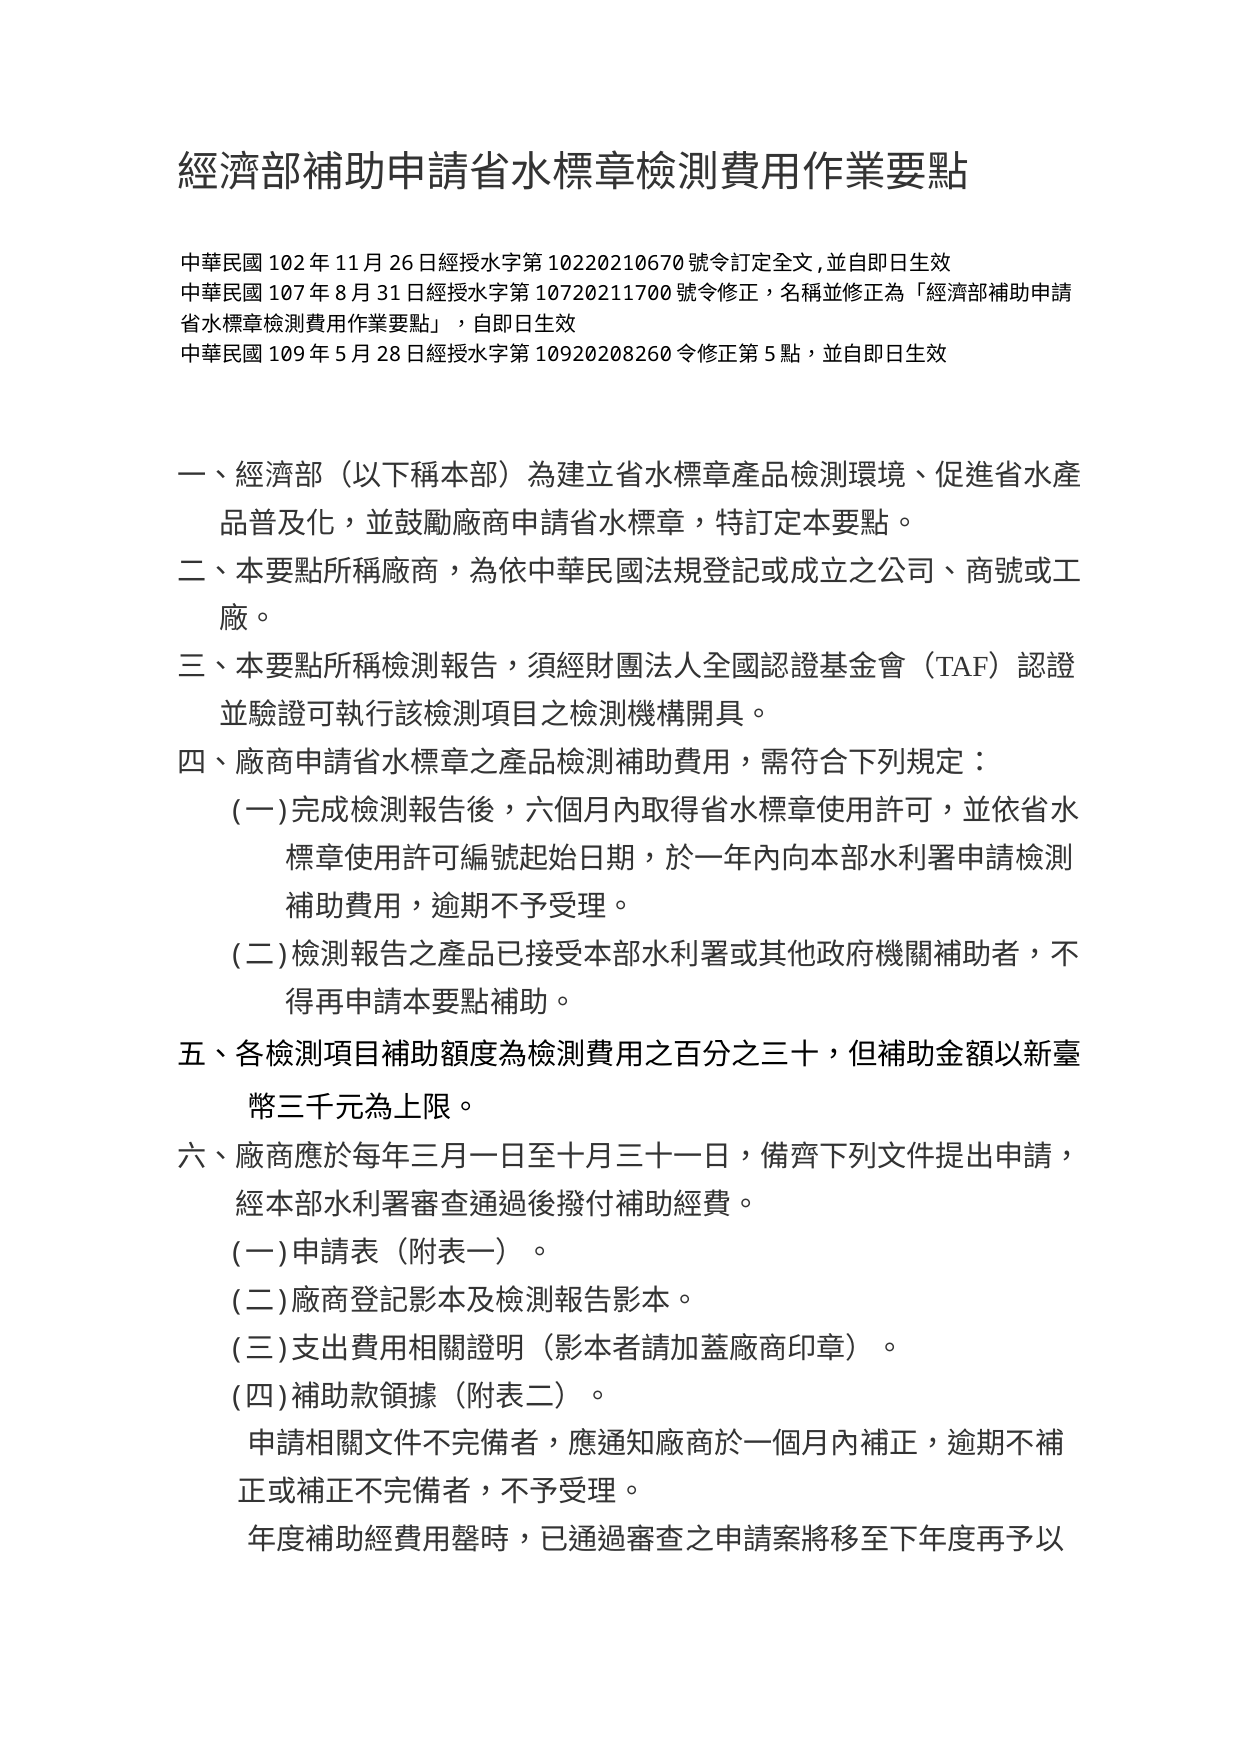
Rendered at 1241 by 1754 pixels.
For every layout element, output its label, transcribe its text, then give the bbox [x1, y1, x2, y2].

text 四、廠商申請省水標章之產品檢測補助費用，需符合下列規定： [177, 734, 1093, 782]
text 並驗證可執行該檢測項目之檢測機構開具。 [177, 686, 1093, 734]
text 年度補助經費用罄時，已通過審查之申請案將移至下年度再予以 [177, 1511, 1093, 1559]
text 一、經濟部（以下稱本部）為建立省水標章產品檢測環境、促進省水產 [177, 447, 1093, 495]
text 品普及化，並鼓勵廠商申請省水標章，特訂定本要點。 [177, 495, 1093, 543]
text 五、各檢測項目補助額度為檢測費用之百分之三十，但補助金額以新臺 [177, 1022, 1093, 1075]
text (四)補助款領據（附表二）。 [227, 1368, 1093, 1416]
text 申請相關文件不完備者，應通知廠商於一個月內補正，逾期不補正或補正不完備者，不予受理。 [177, 1416, 1093, 1511]
text (一)完成檢測報告後，六個月內取得省水標章使用許可，並依省水標章使用許可編號起始日期，於一年內向本部水利署申請檢測補助費用，逾期不予受理。 [227, 782, 1093, 926]
text 經濟部補助申請省水標章檢測費用作業要點 [177, 148, 1093, 196]
text 三、本要點所稱檢測報告，須經財團法人全國認證基金會（TAF）認證 [177, 638, 1093, 686]
text 幣三千元為上限。 [177, 1075, 1093, 1128]
table_header 中華民國102年11月26日經授水字第10220210670號令訂定全文,並自即日生效 中華民國107年8月31日經授水字第10720211700號令修正，名稱並修正為「經濟部補助申請省水標章檢測費用作業要點」，自即日生效 中華民國109年5月28日經授水字第10920208260令修正第5點，並自即日生效 [177, 244, 1093, 399]
text (三)支出費用相關證明（影本者請加蓋廠商印章）。 [227, 1320, 1093, 1368]
text 廠。 [177, 591, 1093, 638]
text 六、廠商應於每年三月一日至十月三十一日，備齊下列文件提出申請，經本部水利署審查通過後撥付補助經費。 [177, 1128, 1093, 1224]
text (二)檢測報告之產品已接受本部水利署或其他政府機關補助者，不得再申請本要點補助。 [227, 926, 1093, 1022]
text 二、本要點所稱廠商，為依中華民國法規登記或成立之公司、商號或工 [177, 543, 1093, 591]
text (二)廠商登記影本及檢測報告影本。 [227, 1272, 1093, 1320]
text (一)申請表（附表一）。 [227, 1224, 1093, 1272]
